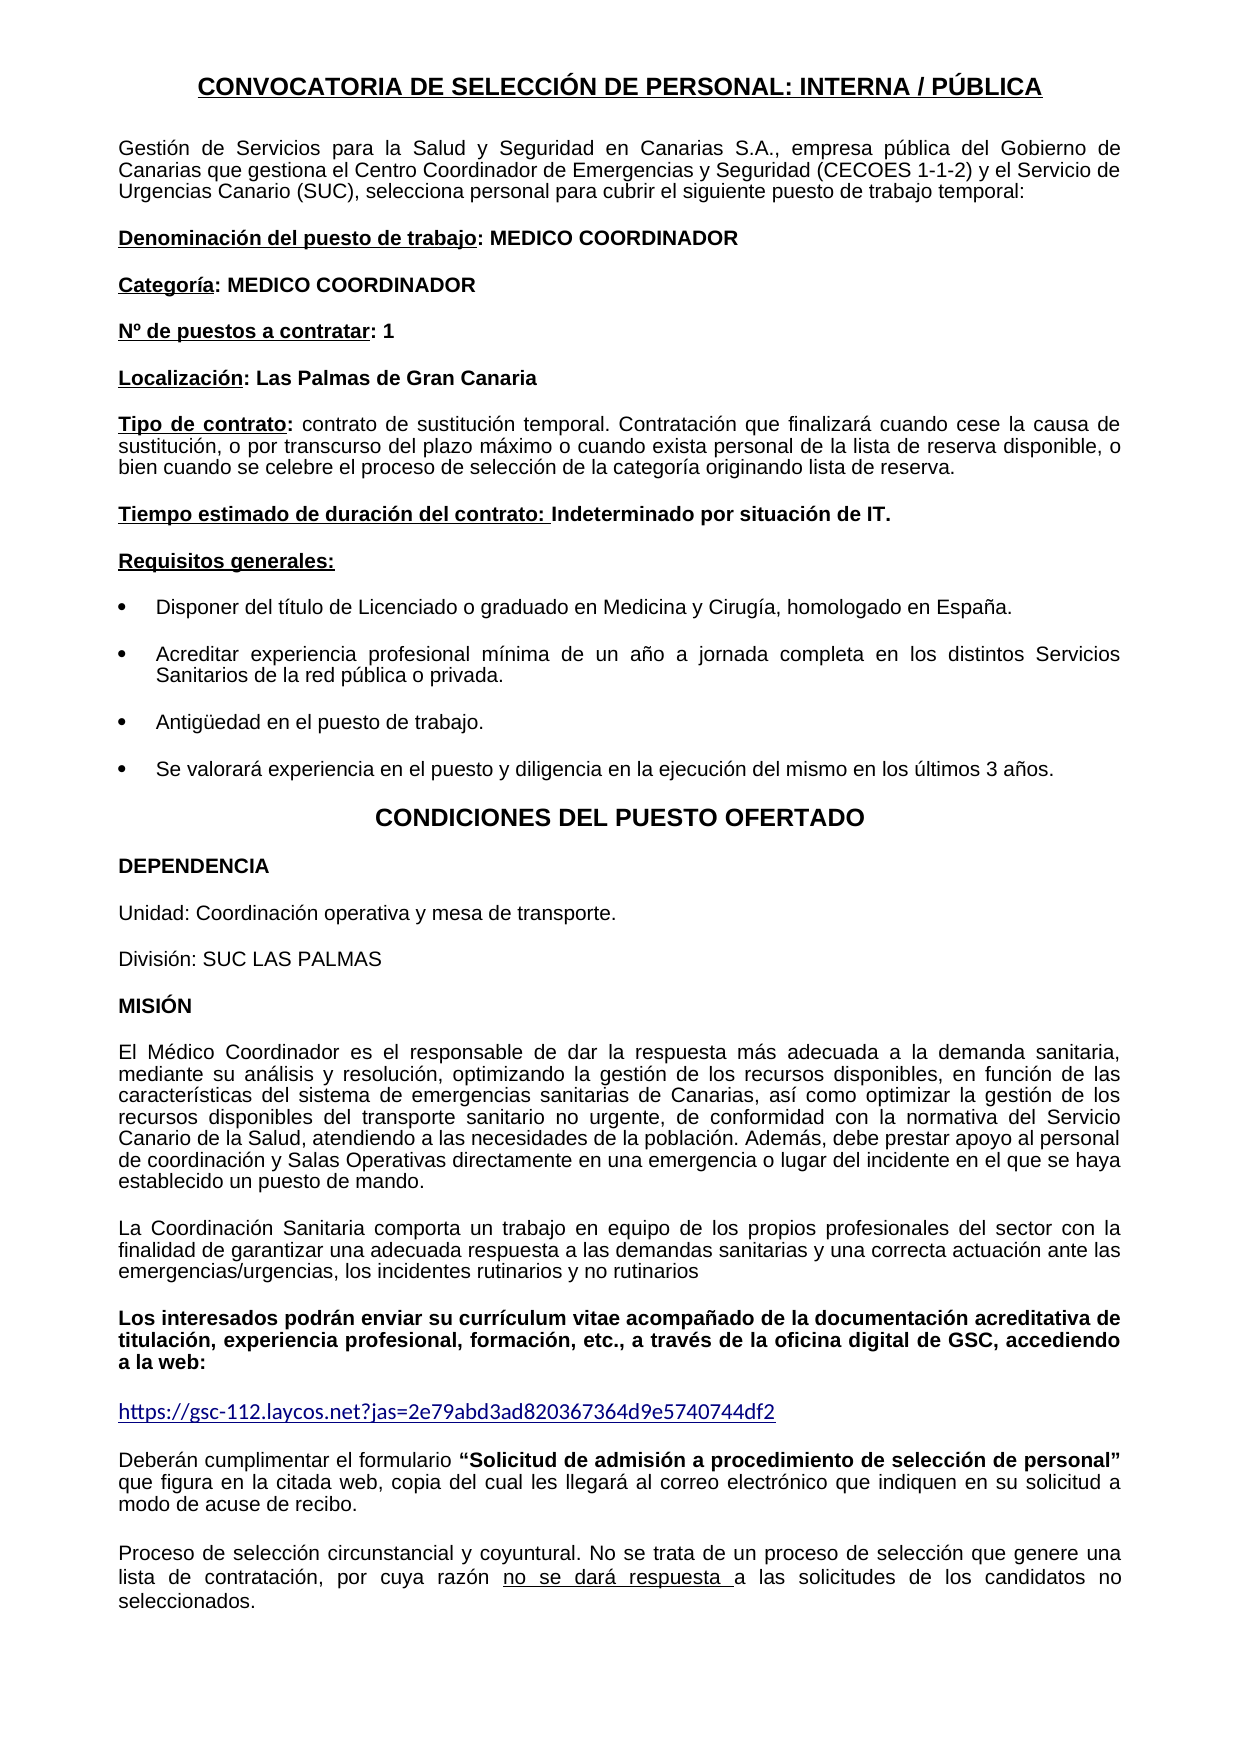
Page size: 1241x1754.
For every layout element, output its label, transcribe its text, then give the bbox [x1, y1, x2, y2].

text Los interesados podrán enviar su currículum vitae acompañado de la documentación acreditativa de titulación, experiencia profesional, formación, etc., a través de la oficina digital de GSC, accediendo a la web: [118, 1308, 1122, 1374]
text Tipo de contrato: contrato de sustitución temporal. Contratación que finalizará cuando cese la causa de sustitución, o por transcurso del plazo máximo o cuando exista personal de la lista de reserva disponible, o bien cuando se celebre el proceso de selección de la categoría originando lista de reserva. [118, 414, 1122, 479]
text El Médico Coordinador es el responsable de dar la respuesta más adecuada a la demanda sanitaria, mediante su análisis y resolución, optimizando la gestión de los recursos disponibles, en función de las características del sistema de emergencias sanitarias de Canarias, así como optimizar la gestión de los recursos disponibles del transporte sanitario no urgente, de conformidad con la normativa del Servicio Canario de la Salud, atendiendo a las necesidades de la población. Además, debe prestar apoyo al personal de coordinación y Salas Operativas directamente en una emergencia o lugar del incidente en el que se haya establecido un puesto de mando. [118, 1042, 1122, 1193]
text Requisitos generales: [118, 551, 1122, 572]
list Acreditar experiencia profesional mínima de un año a jornada completa en los distintos Servicios Sanitarios de la red pública o privada. [118, 644, 1122, 687]
list Se valorará experiencia en el puesto y diligencia en la ejecución del mismo en los últimos 3 años. [118, 759, 1122, 780]
text https://gsc-112.laycos.net?jas=2e79abd3ad820367364d9e5740744df2 [118, 1399, 1122, 1425]
list Disponer del título de Licenciado o graduado en Medicina y Cirugía, homologado en España. [118, 597, 1122, 619]
text MISIÓN [118, 996, 1122, 1017]
text Nº de puestos a contratar: 1 [118, 321, 1122, 343]
list Antigüedad en el puesto de trabajo. [118, 712, 1122, 734]
text Deberán cumplimentar el formulario “Solicitud de admisión a procedimiento de selección de personal” que figura en la citada web, copia del cual les llegará al correo electrónico que indiquen en su solicitud a modo de acuse de recibo. [118, 1450, 1122, 1516]
text Categoría: MEDICO COORDINADOR [118, 275, 1122, 296]
text Denominación del puesto de trabajo: MEDICO COORDINADOR [118, 228, 1122, 250]
text CONDICIONES DEL PUESTO OFERTADO [118, 805, 1122, 831]
text Proceso de selección circunstancial y coyuntural. No se trata de un proceso de selección que genere una lista de contratación, por cuya razón no se dará respuesta a las solicitudes de los candidatos no seleccionados. [118, 1541, 1122, 1613]
text Localización: Las Palmas de Gran Canaria [118, 368, 1122, 389]
text La Coordinación Sanitaria comporta un trabajo en equipo de los propios profesionales del sector con la finalidad de garantizar una adecuada respuesta a las demandas sanitarias y una correcta actuación ante las emergencias/urgencias, los incidentes rutinarios y no rutinarios [118, 1218, 1122, 1283]
text DEPENDENCIA [118, 856, 1122, 878]
text División: SUC LAS PALMAS [118, 949, 1122, 971]
text Unidad: Coordinación operativa y mesa de transporte. [118, 903, 1122, 924]
text Gestión de Servicios para la Salud y Seguridad en Canarias S.A., empresa pública del Gobierno de Canarias que gestiona el Centro Coordinador de Emergencias y Seguridad (CECOES 1-1-2) y el Servicio de Urgencias Canario (SUC), selecciona personal para cubrir el siguiente puesto de trabajo temporal: [118, 138, 1122, 203]
text CONVOCATORIA DE SELECCIÓN DE PERSONAL: INTERNA / PÚBLICA [118, 75, 1122, 101]
text Tiempo estimado de duración del contrato: Indeterminado por situación de IT. [118, 504, 1122, 526]
